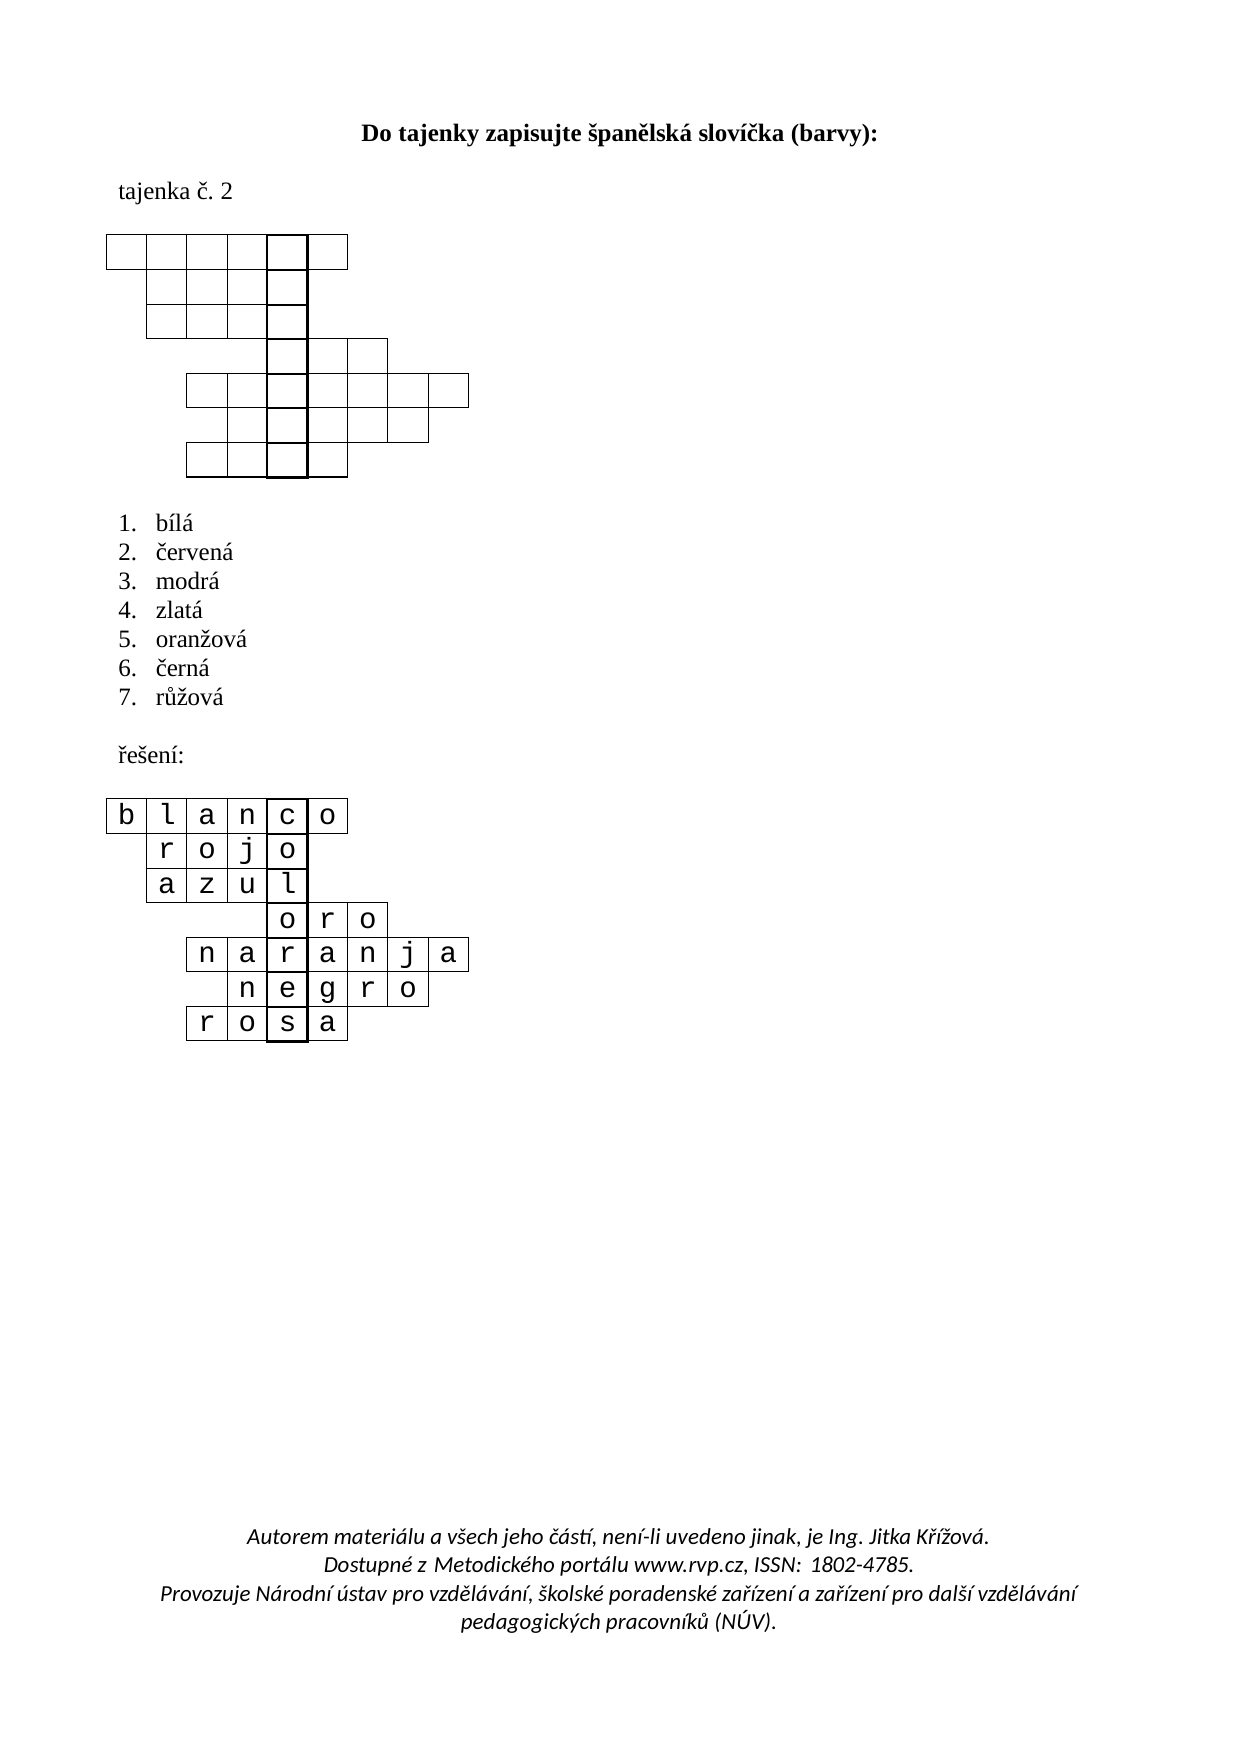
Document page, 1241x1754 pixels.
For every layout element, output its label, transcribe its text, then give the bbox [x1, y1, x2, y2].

table_cell [147, 971, 187, 1006]
list bílá [118, 508, 1122, 537]
table_header c [268, 800, 306, 833]
table_cell [348, 269, 388, 303]
table_cell [106, 902, 147, 937]
table_cell o [268, 904, 306, 937]
text tajenka č. 2 [118, 176, 1122, 205]
table_cell [388, 338, 428, 373]
table_cell [106, 868, 146, 902]
table_cell j [228, 834, 266, 867]
table_cell [388, 902, 428, 937]
table_cell [187, 972, 227, 1006]
table_cell [309, 834, 348, 867]
text řešení: [118, 740, 1122, 769]
table_cell r [348, 972, 387, 1006]
table_header [187, 235, 227, 269]
table_cell [428, 868, 468, 902]
table_cell [348, 1007, 388, 1040]
table_cell [388, 868, 428, 902]
table_cell [388, 269, 428, 303]
table_cell o [268, 835, 306, 867]
table_cell u [228, 869, 266, 902]
table_cell a [429, 938, 468, 971]
table_header n [228, 799, 266, 833]
table_cell s [268, 1008, 306, 1040]
table_cell [429, 972, 468, 1006]
table_cell [147, 903, 187, 937]
list růžová [118, 682, 1122, 711]
table_cell [106, 971, 147, 1006]
table_cell [348, 304, 388, 338]
table_cell [106, 304, 146, 338]
table_cell [227, 903, 266, 937]
table_header [348, 234, 388, 269]
table_cell [428, 338, 468, 373]
table_cell [388, 443, 428, 476]
table_cell [388, 304, 428, 338]
table_cell [309, 270, 348, 303]
table_cell [268, 375, 306, 407]
table_cell a [147, 869, 186, 902]
table_cell [268, 444, 306, 476]
table_header [147, 235, 186, 269]
table_cell [268, 340, 306, 373]
table_cell a [309, 1007, 347, 1040]
table_cell [106, 834, 146, 867]
table_header [428, 798, 468, 833]
table_header a [187, 799, 227, 833]
table_cell n [228, 972, 266, 1006]
table_cell n [187, 938, 227, 971]
table_cell [309, 374, 347, 407]
table_header [107, 235, 146, 269]
table_cell r [187, 1007, 227, 1040]
table_cell z [187, 869, 227, 902]
table_cell [228, 374, 266, 407]
table_cell [388, 374, 428, 407]
table_cell [106, 442, 147, 476]
table_cell [228, 305, 266, 338]
table_cell o [187, 834, 227, 867]
table_cell a [228, 938, 266, 971]
table_cell [428, 442, 468, 476]
table_header [428, 234, 468, 269]
table_cell e [268, 973, 306, 1006]
table_header [268, 236, 306, 269]
table_header o [309, 799, 347, 833]
table_cell [428, 902, 468, 937]
table_cell [187, 339, 227, 373]
table_cell [268, 306, 306, 338]
list černá [118, 653, 1122, 682]
table_cell [348, 833, 388, 867]
table_cell [268, 409, 306, 442]
table_cell [348, 408, 387, 442]
table_cell r [268, 939, 306, 971]
table_header [309, 235, 347, 269]
table_cell [147, 270, 186, 303]
table_cell [388, 1007, 428, 1040]
table_header l [147, 799, 186, 833]
table_cell [309, 868, 348, 902]
table_cell [187, 270, 227, 303]
table_cell j [388, 938, 428, 971]
table_cell l [268, 870, 306, 902]
table_cell r [147, 834, 186, 867]
table_cell [428, 1006, 468, 1040]
table_header b [107, 799, 146, 833]
list modrá [118, 566, 1122, 595]
table_cell [388, 408, 428, 442]
table_cell [106, 270, 146, 303]
table_cell [348, 868, 388, 902]
table_cell o [348, 903, 387, 937]
table_cell [348, 374, 387, 407]
table_cell [187, 374, 227, 407]
table_cell [106, 937, 147, 971]
table_cell [309, 443, 347, 476]
table_cell [187, 305, 227, 338]
table_cell [147, 1006, 186, 1040]
list oranžová [118, 624, 1122, 653]
table_cell [228, 443, 266, 476]
table_cell a [309, 938, 347, 971]
table_cell [309, 408, 347, 442]
table_cell [106, 373, 147, 407]
table_cell [147, 305, 186, 338]
list zlatá [118, 595, 1122, 624]
table_cell [348, 339, 387, 373]
table_cell [228, 408, 266, 442]
table_cell [147, 442, 186, 476]
table_cell [348, 443, 388, 476]
table_cell [147, 339, 187, 373]
table_header [348, 798, 388, 833]
table_cell [268, 271, 306, 303]
table_cell [106, 407, 147, 442]
table_cell [187, 903, 227, 937]
table_cell [428, 833, 468, 867]
table_cell [429, 374, 468, 407]
list červená [118, 537, 1122, 566]
table_cell o [228, 1007, 266, 1040]
table_cell [147, 373, 186, 407]
table_cell o [388, 972, 428, 1006]
table_cell [106, 338, 147, 373]
text Do tajenky zapisujte španělská slovíčka (barvy): [118, 118, 1122, 147]
table_cell g [309, 972, 347, 1006]
table_cell [309, 304, 348, 338]
table_cell [147, 407, 187, 442]
table_cell [187, 443, 227, 476]
table_cell [106, 1006, 147, 1040]
table_cell [428, 304, 468, 338]
table_cell [388, 833, 428, 867]
table_cell [309, 339, 347, 373]
table_cell [187, 408, 227, 442]
table_cell [429, 408, 468, 442]
table_header [388, 234, 428, 269]
table_header [388, 798, 428, 833]
table_cell [228, 270, 266, 303]
table_cell [428, 269, 468, 303]
table_cell [227, 339, 266, 373]
table_cell n [348, 938, 387, 971]
table_cell [147, 937, 186, 971]
table_cell r [309, 903, 347, 937]
table_header [228, 235, 266, 269]
